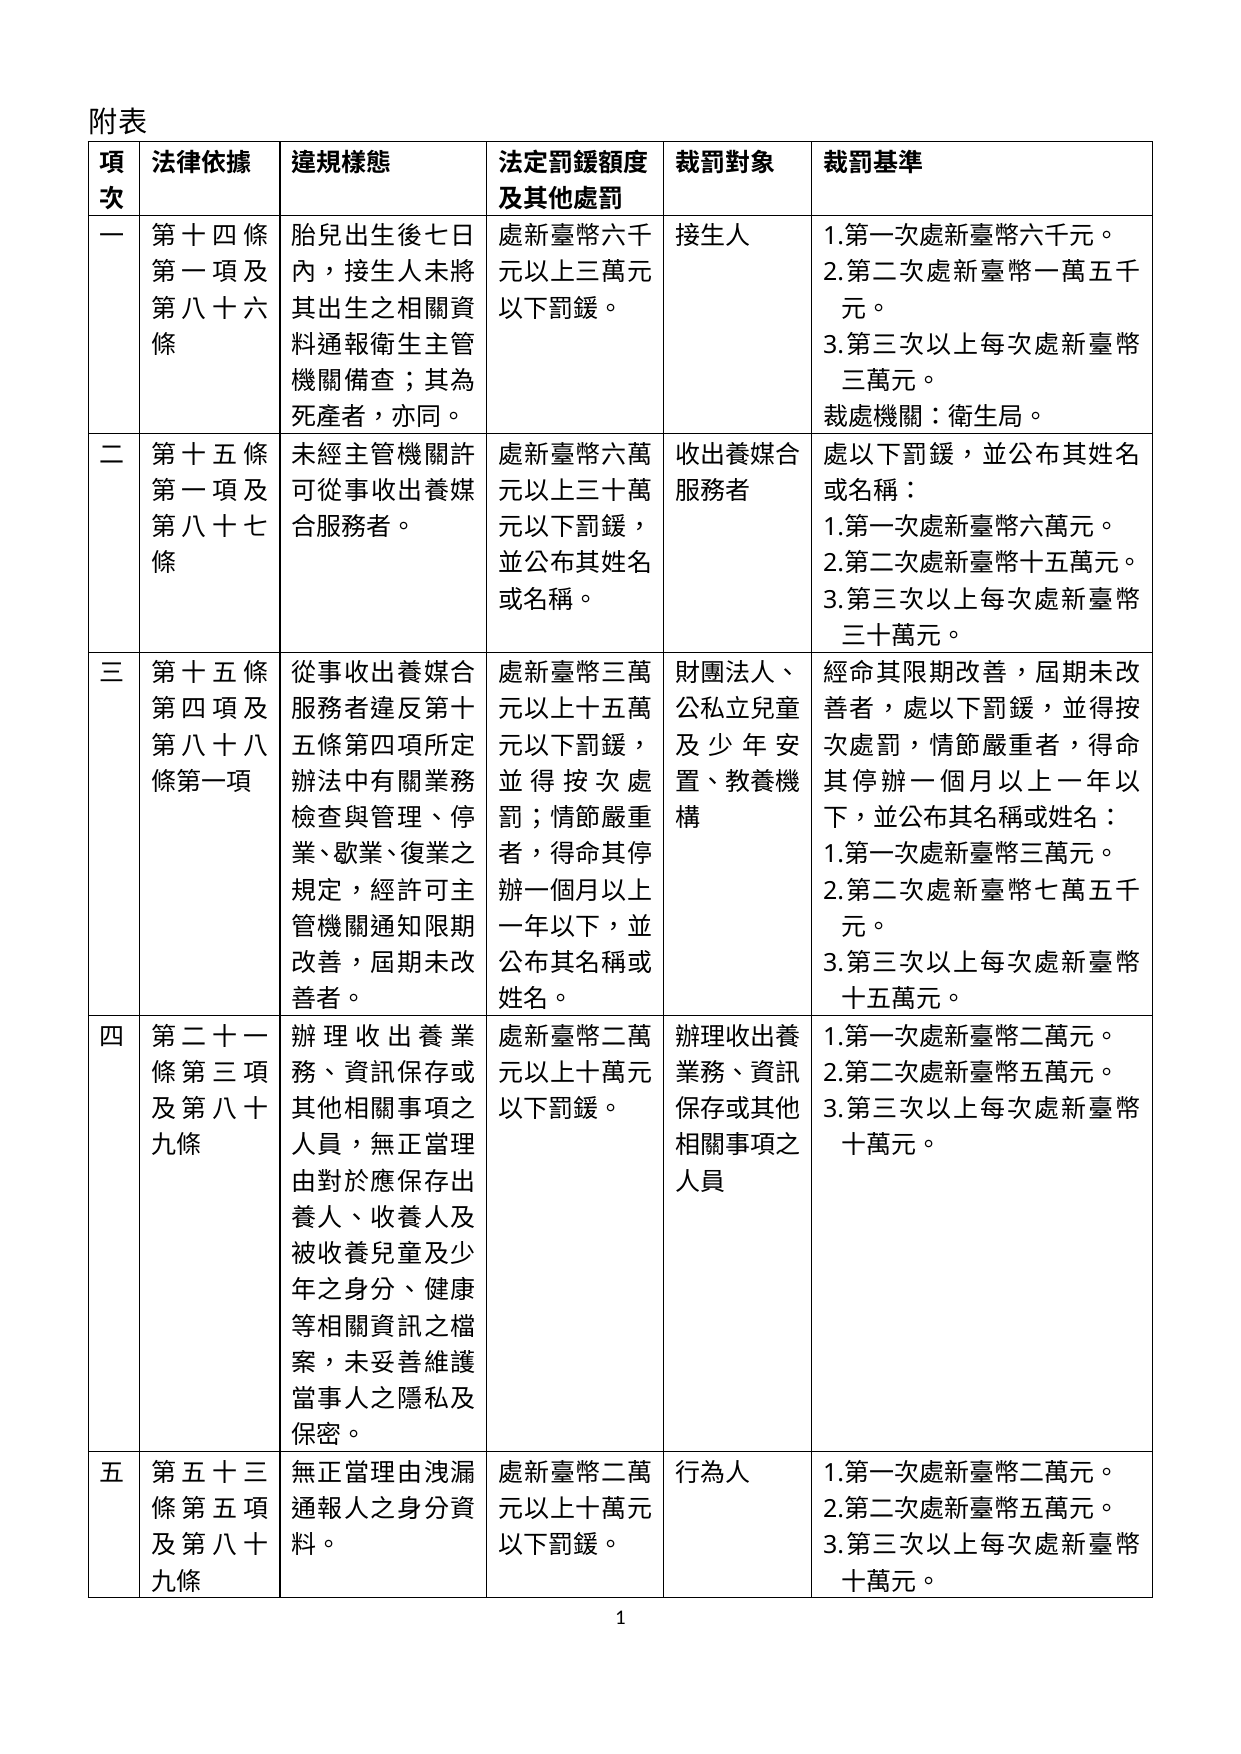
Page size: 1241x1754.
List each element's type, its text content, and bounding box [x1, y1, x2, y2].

table_cell 處新臺幣六萬元以上三十萬元以下罰鍰，並公布其姓名或名稱。 [487, 434, 663, 652]
table_cell 第十四條第一項及第八十六條 [140, 216, 279, 433]
table_cell 1.第一次處新臺幣二萬元。 2.第二次處新臺幣五萬元。 3.第三次以上每次處新臺幣十萬元。 [812, 1452, 1152, 1597]
table_cell 第十五條第一項及第八十七條 [140, 434, 279, 652]
table_header 項次 [89, 142, 139, 214]
table_cell 處新臺幣三萬元以上十五萬元以下罰鍰，並得按次處罰；情節嚴重者，得命其停辦一個月以上一年以下，並公布其名稱或姓名。 [487, 653, 663, 1015]
table_cell 經命其限期改善，屆期未改善者，處以下罰鍰，並得按次處罰，情節嚴重者，得命其停辦一個月以上一年以下，並公布其名稱或姓名： 1.第一次處新臺幣三萬元。 2.第二次處新臺幣七萬五千元。 3.第三次以上每次處新臺幣十五萬元。 [812, 653, 1152, 1015]
table_cell 財團法人、公私立兒童及少年安置、教養機構 [664, 653, 811, 1015]
table_cell 四 [89, 1016, 139, 1451]
table_cell 未經主管機關許可從事收出養媒合服務者。 [281, 434, 486, 652]
table_cell 行為人 [664, 1452, 811, 1597]
table_cell 處新臺幣六千元以上三萬元以下罰鍰。 [487, 216, 663, 433]
table_cell 處新臺幣二萬元以上十萬元以下罰鍰。 [487, 1016, 663, 1451]
table_cell 無正當理由洩漏通報人之身分資料。 [281, 1452, 486, 1597]
table_header 法律依據 [140, 142, 279, 214]
table_cell 五 [89, 1452, 139, 1597]
table_header 裁罰對象 [664, 142, 811, 214]
table_cell 第十五條第四項及第八十八條第一項 [140, 653, 279, 1015]
table_header 法定罰鍰額度及其他處罰 [487, 142, 663, 214]
table_cell 處新臺幣二萬元以上十萬元以下罰鍰。 [487, 1452, 663, 1597]
table_cell 第二十一條第三項及第八十九條 [140, 1016, 279, 1451]
table_cell 1.第一次處新臺幣二萬元。 2.第二次處新臺幣五萬元。 3.第三次以上每次處新臺幣十萬元。 [812, 1016, 1152, 1451]
table_cell 一 [89, 216, 139, 433]
table_header 違規樣態 [281, 142, 486, 214]
text 附表 [89, 99, 1152, 141]
table_cell 三 [89, 653, 139, 1015]
table_cell 二 [89, 434, 139, 652]
table_cell 1.第一次處新臺幣六千元。 2.第二次處新臺幣一萬五千元。 3.第三次以上每次處新臺幣三萬元。 裁處機關：衛生局。 [812, 216, 1152, 433]
table_cell 辦理收出養業務、資訊保存或其他相關事項之人員，無正當理由對於應保存出養人、收養人及被收養兒童及少年之身分、健康等相關資訊之檔案，未妥善維護當事人之隱私及保密。 [281, 1016, 486, 1451]
table_cell 辦理收出養業務、資訊保存或其他相關事項之人員 [664, 1016, 811, 1451]
table_cell 收出養媒合服務者 [664, 434, 811, 652]
table_cell 第五十三條第五項及第八十九條 [140, 1452, 279, 1597]
table_cell 處以下罰鍰，並公布其姓名或名稱： 1.第一次處新臺幣六萬元。 2.第二次處新臺幣十五萬元。 3.第三次以上每次處新臺幣三十萬元。 [812, 434, 1152, 652]
table_cell 胎兒出生後七日內，接生人未將其出生之相關資料通報衛生主管機關備查；其為死產者，亦同。 [281, 216, 486, 433]
table_cell 從事收出養媒合服務者違反第十五條第四項所定辦法中有關業務檢查與管理、停業、歇業、復業之規定，經許可主管機關通知限期改善，屆期未改善者。 [281, 653, 486, 1015]
table_header 裁罰基準 [812, 142, 1152, 214]
table_cell 接生人 [664, 216, 811, 433]
